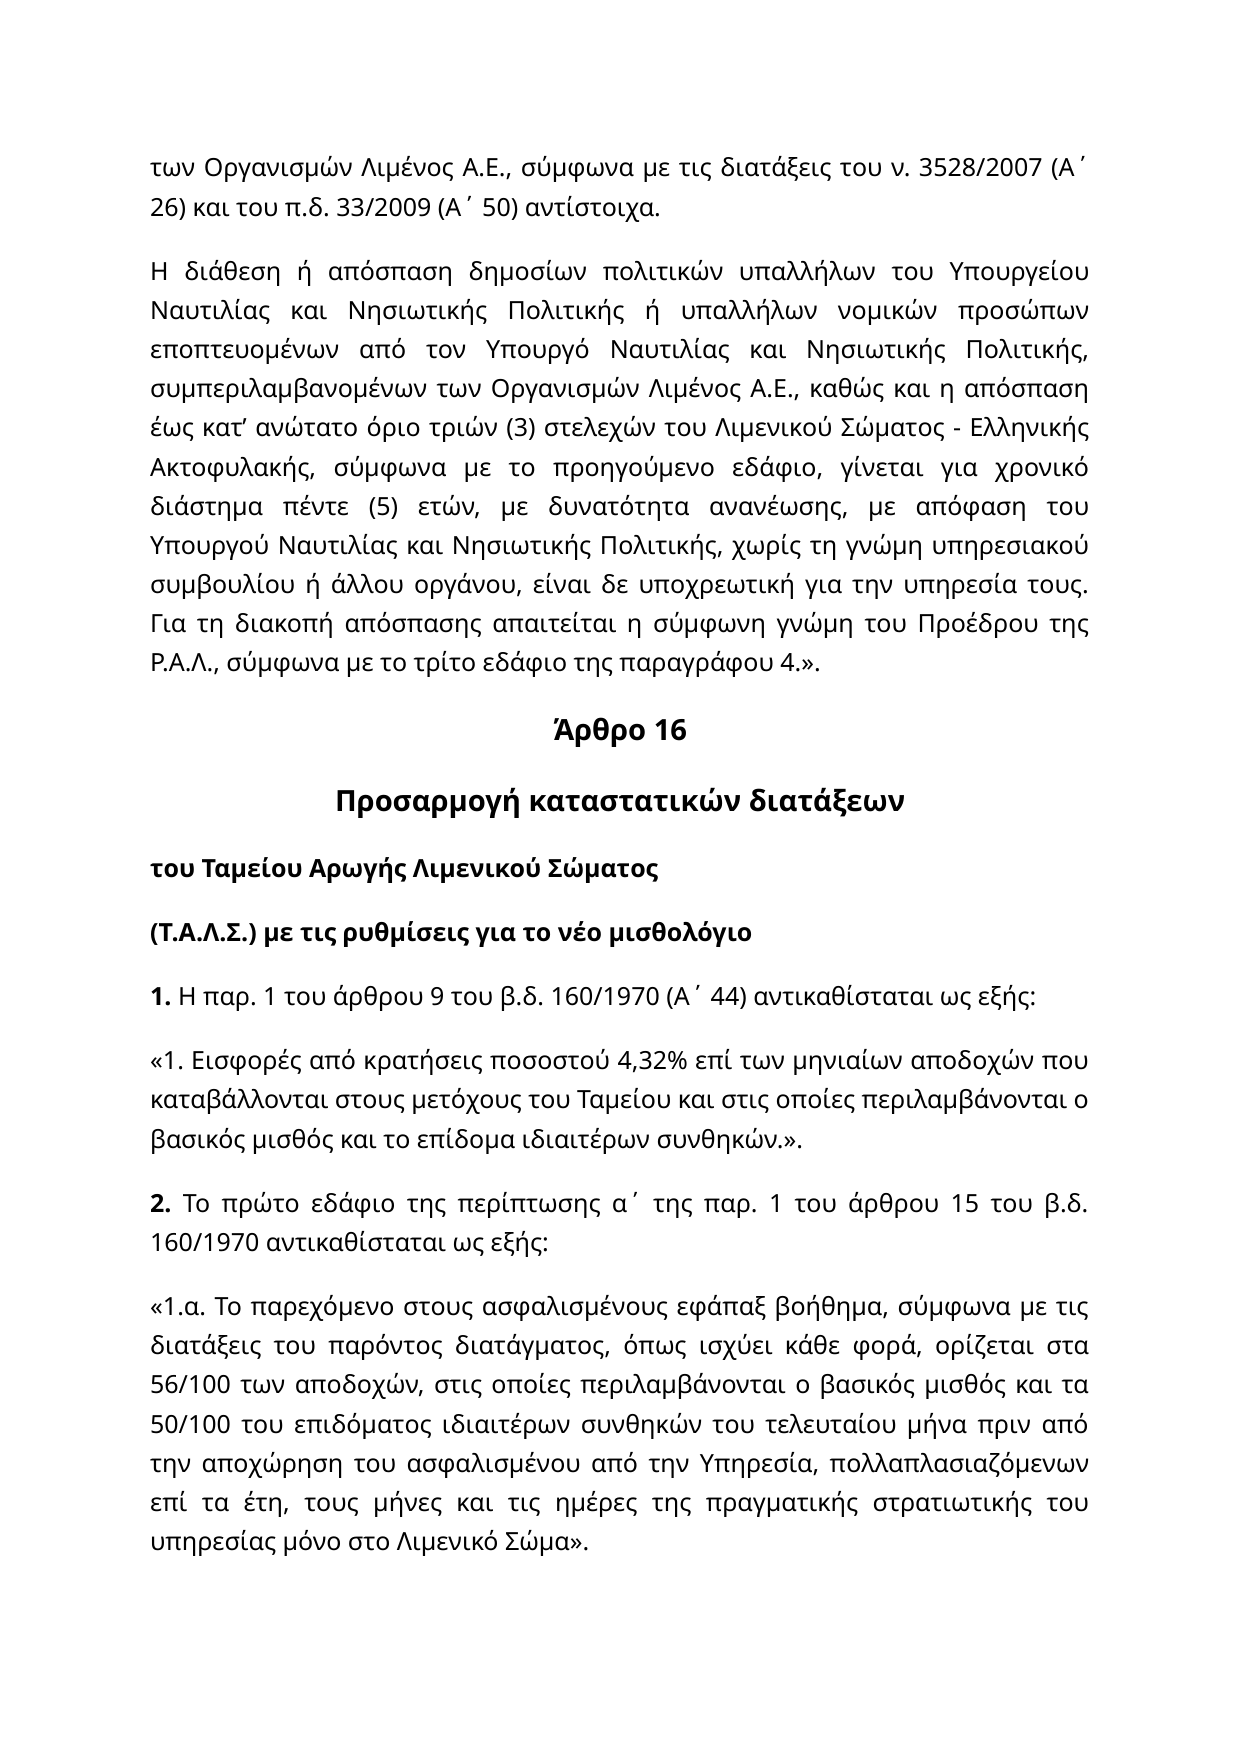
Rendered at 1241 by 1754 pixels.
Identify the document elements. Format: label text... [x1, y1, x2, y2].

text «1.α. Το παρεχόμενο στους ασφαλισμένους εφάπαξ βοήθημα, σύμφωνα με τις διατάξεις του παρόντος διατάγματος, όπως ισχύει κάθε φορά, ορίζεται στα 56/100 των αποδοχών, στις οποίες περιλαμβάνονται ο βασικός μισθός και τα 50/100 του επιδόματος ιδιαιτέρων συνθηκών του τελευταίου μήνα πριν από την αποχώρηση του ασφαλισμένου από την Υπηρεσία, πολλαπλασιαζόμενων επί τα έτη, τους μήνες και τις ημέρες της πραγματικής στρατιωτικής του υπηρεσίας μόνο στο Λιμενικό Σώμα». [150, 1289, 1090, 1558]
text 2. Το πρώτο εδάφιο της περίπτωσης α΄ της παρ. 1 του άρθρου 15 του β.δ. 160/1970 αντικαθίσταται ως εξής: [150, 1185, 1090, 1259]
text (Τ.Α.Λ.Σ.) με τις ρυθμίσεις για το νέο μισθολόγιο [150, 914, 1090, 949]
text «1. Εισφορές από κρατήσεις ποσοστού 4,32% επί των μηνιαίων αποδοχών που καταβάλλονται στους μετόχους του Ταμείου και στις οποίες περιλαμβάνονται ο βασικός μισθός και το επίδομα ιδιαιτέρων συνθηκών.». [150, 1043, 1090, 1155]
text 1. Η παρ. 1 του άρθρου 9 του β.δ. 160/1970 (Α΄ 44) αντικαθίσταται ως εξής: [150, 979, 1090, 1013]
subtitle Προσαρμογή καταστατικών διατάξεων [150, 780, 1090, 819]
text του Ταμείου Αρωγής Λιμενικού Σώματος [150, 850, 1090, 884]
text των Οργανισμών Λιμένος Α.Ε., σύμφωνα με τις διατάξεις του ν. 3528/2007 (Α΄ 26) και του π.δ. 33/2009 (Α΄ 50) αντίστοιχα. [150, 150, 1090, 223]
subtitle Άρθρο 16 [150, 709, 1090, 749]
text Η διάθεση ή απόσπαση δημοσίων πολιτικών υπαλλήλων του Υπουργείου Ναυτιλίας και Νησιωτικής Πολιτικής ή υπαλλήλων νομικών προσώπων εποπτευομένων από τον Υπουργό Ναυτιλίας και Νησιωτικής Πολιτικής, συμπεριλαμβανομένων των Οργανισμών Λιμένος Α.Ε., καθώς και η απόσπαση έως κατ’ ανώτατο όριο τριών (3) στελεχών του Λιμενικού Σώματος - Ελληνικής Ακτοφυλακής, σύμφωνα με το προηγούμενο εδάφιο, γίνεται για χρονικό διάστημα πέντε (5) ετών, με δυνατότητα ανανέωσης, με απόφαση του Υπουργού Ναυτιλίας και Νησιωτικής Πολιτικής, χωρίς τη γνώμη υπηρεσιακού συμβουλίου ή άλλου οργάνου, είναι δε υποχρεωτική για την υπηρεσία τους. Για τη διακοπή απόσπασης απαιτείται η σύμφωνη γνώμη του Προέδρου της Ρ.Α.Λ., σύμφωνα με το τρίτο εδάφιο της παραγράφου 4.». [150, 253, 1090, 679]
